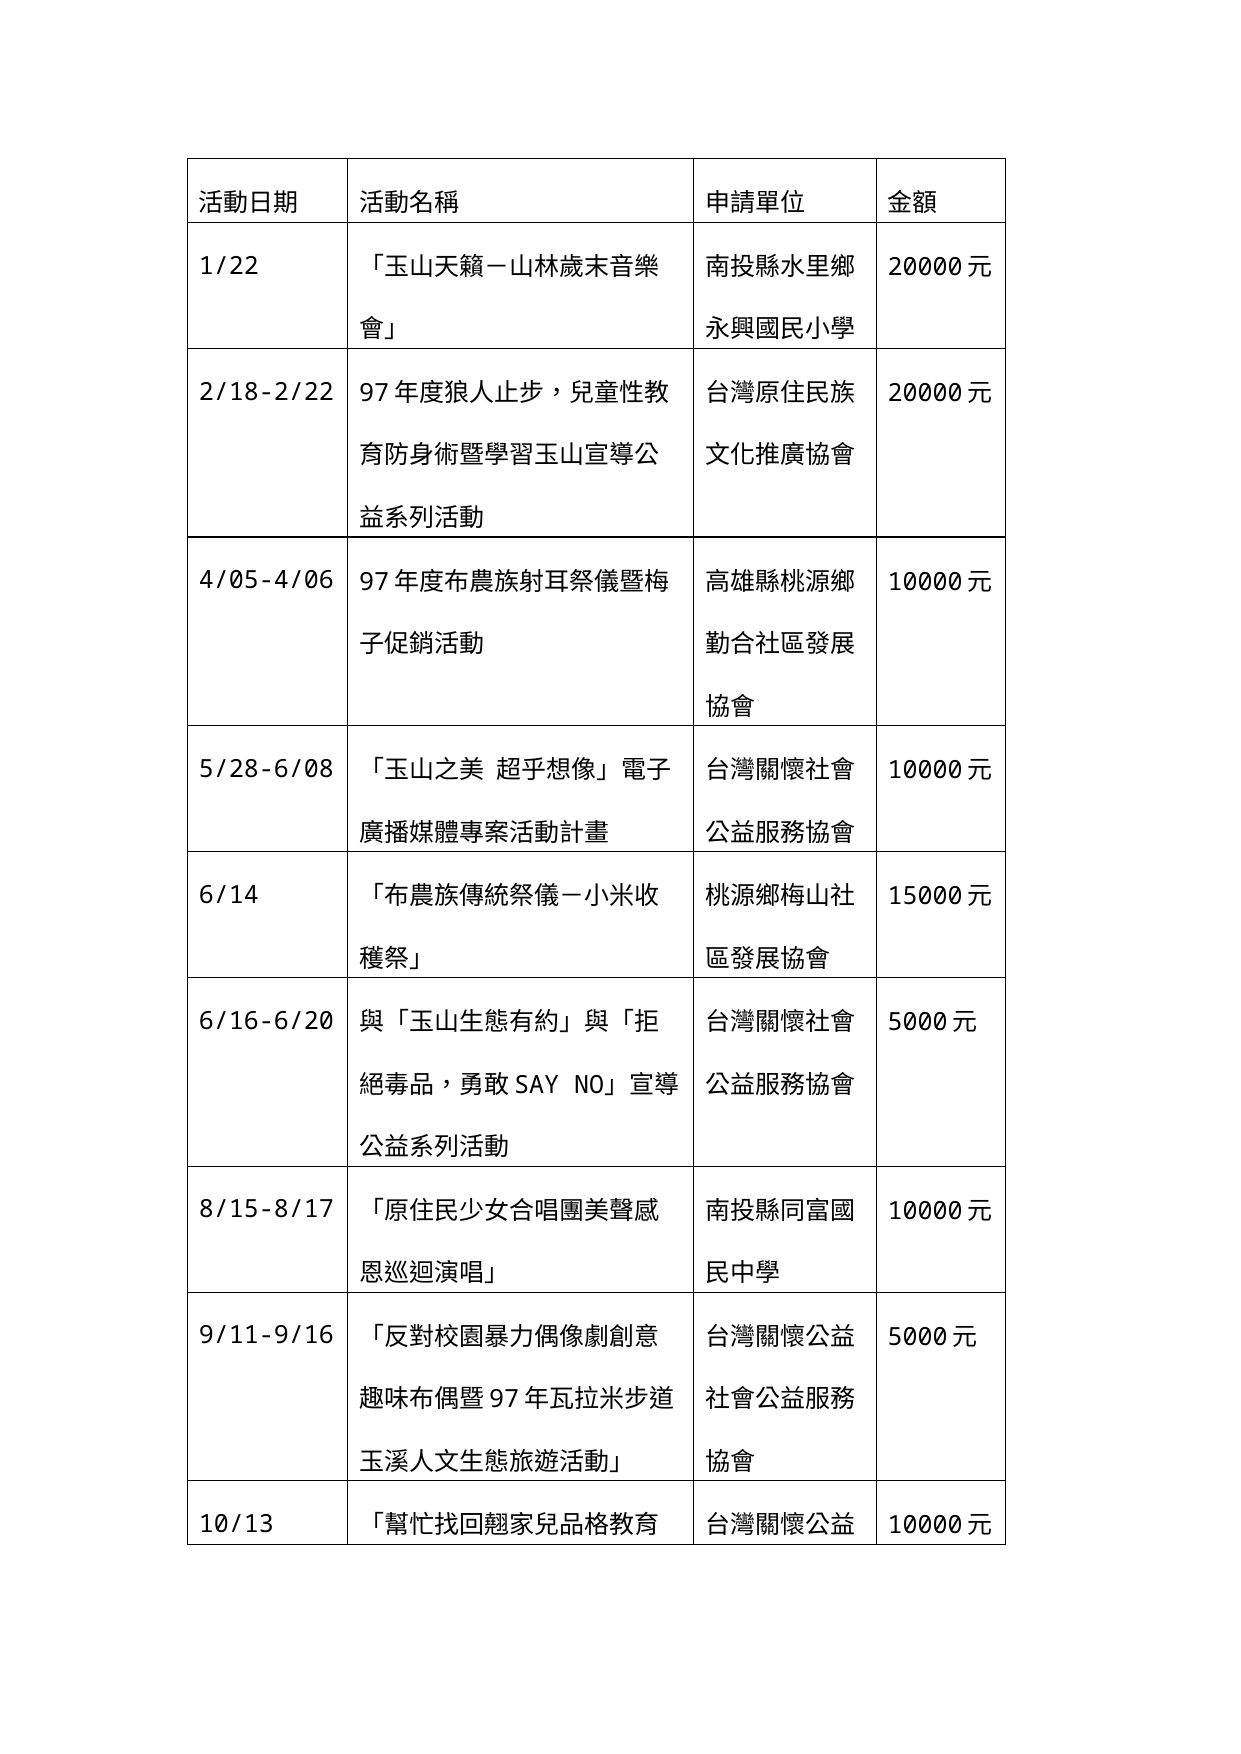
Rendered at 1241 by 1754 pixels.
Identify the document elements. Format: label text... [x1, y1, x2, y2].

table_cell 97年度狼人止步，兒童性教育防身術暨學習玉山宣導公益系列活動 [348, 349, 693, 536]
table_cell 15000元 [877, 852, 1005, 977]
table_header 活動名稱 [348, 159, 693, 222]
table_cell 9/11-9/16 [188, 1293, 347, 1480]
table_cell 台灣關懷公益 [694, 1481, 876, 1544]
table_cell 20000元 [877, 349, 1005, 536]
table_cell 南投縣水里鄉永興國民小學 [694, 223, 876, 348]
table_header 申請單位 [694, 159, 876, 222]
table_cell 台灣關懷公益社會公益服務協會 [694, 1293, 876, 1480]
table_cell 6/14 [188, 852, 347, 977]
table_cell 10/13 [188, 1481, 347, 1544]
table_cell 10000元 [877, 1167, 1005, 1292]
table_cell 台灣關懷社會公益服務協會 [694, 978, 876, 1166]
table_header 活動日期 [188, 159, 347, 222]
table_cell 4/05-4/06 [188, 538, 347, 725]
table_cell 台灣關懷社會公益服務協會 [694, 726, 876, 851]
table_cell 台灣原住民族文化推廣協會 [694, 349, 876, 536]
table_cell 與「玉山生態有約」與「拒絕毒品，勇敢SAY NO」宣導公益系列活動 [348, 978, 693, 1166]
table_cell 20000元 [877, 223, 1005, 348]
table_cell 5000元 [877, 1293, 1005, 1480]
table_cell 8/15-8/17 [188, 1167, 347, 1292]
table_cell 「玉山天籟－山林歲末音樂會」 [348, 223, 693, 348]
table_cell 10000元 [877, 726, 1005, 851]
table_cell 「幫忙找回翹家兒品格教育 [348, 1481, 693, 1544]
table_cell 2/18-2/22 [188, 349, 347, 536]
table_header 金額 [877, 159, 1005, 222]
table_cell 「反對校園暴力偶像劇創意趣味布偶暨97年瓦拉米步道玉溪人文生態旅遊活動」 [348, 1293, 693, 1480]
table_cell 10000元 [877, 1481, 1005, 1544]
table_cell 5/28-6/08 [188, 726, 347, 851]
table_cell 桃源鄉梅山社區發展協會 [694, 852, 876, 977]
table_cell 1/22 [188, 223, 347, 348]
table_cell 5000元 [877, 978, 1005, 1166]
table_cell 高雄縣桃源鄉勤合社區發展協會 [694, 538, 876, 725]
table_cell 97年度布農族射耳祭儀暨梅子促銷活動 [348, 538, 693, 725]
table_cell 「原住民少女合唱團美聲感恩巡迴演唱」 [348, 1167, 693, 1292]
table_cell 南投縣同富國民中學 [694, 1167, 876, 1292]
table_cell 10000元 [877, 538, 1005, 725]
table_cell 6/16-6/20 [188, 978, 347, 1166]
table_cell 「玉山之美 超乎想像」電子廣播媒體專案活動計畫 [348, 726, 693, 851]
table_cell 「布農族傳統祭儀－小米收穫祭」 [348, 852, 693, 977]
